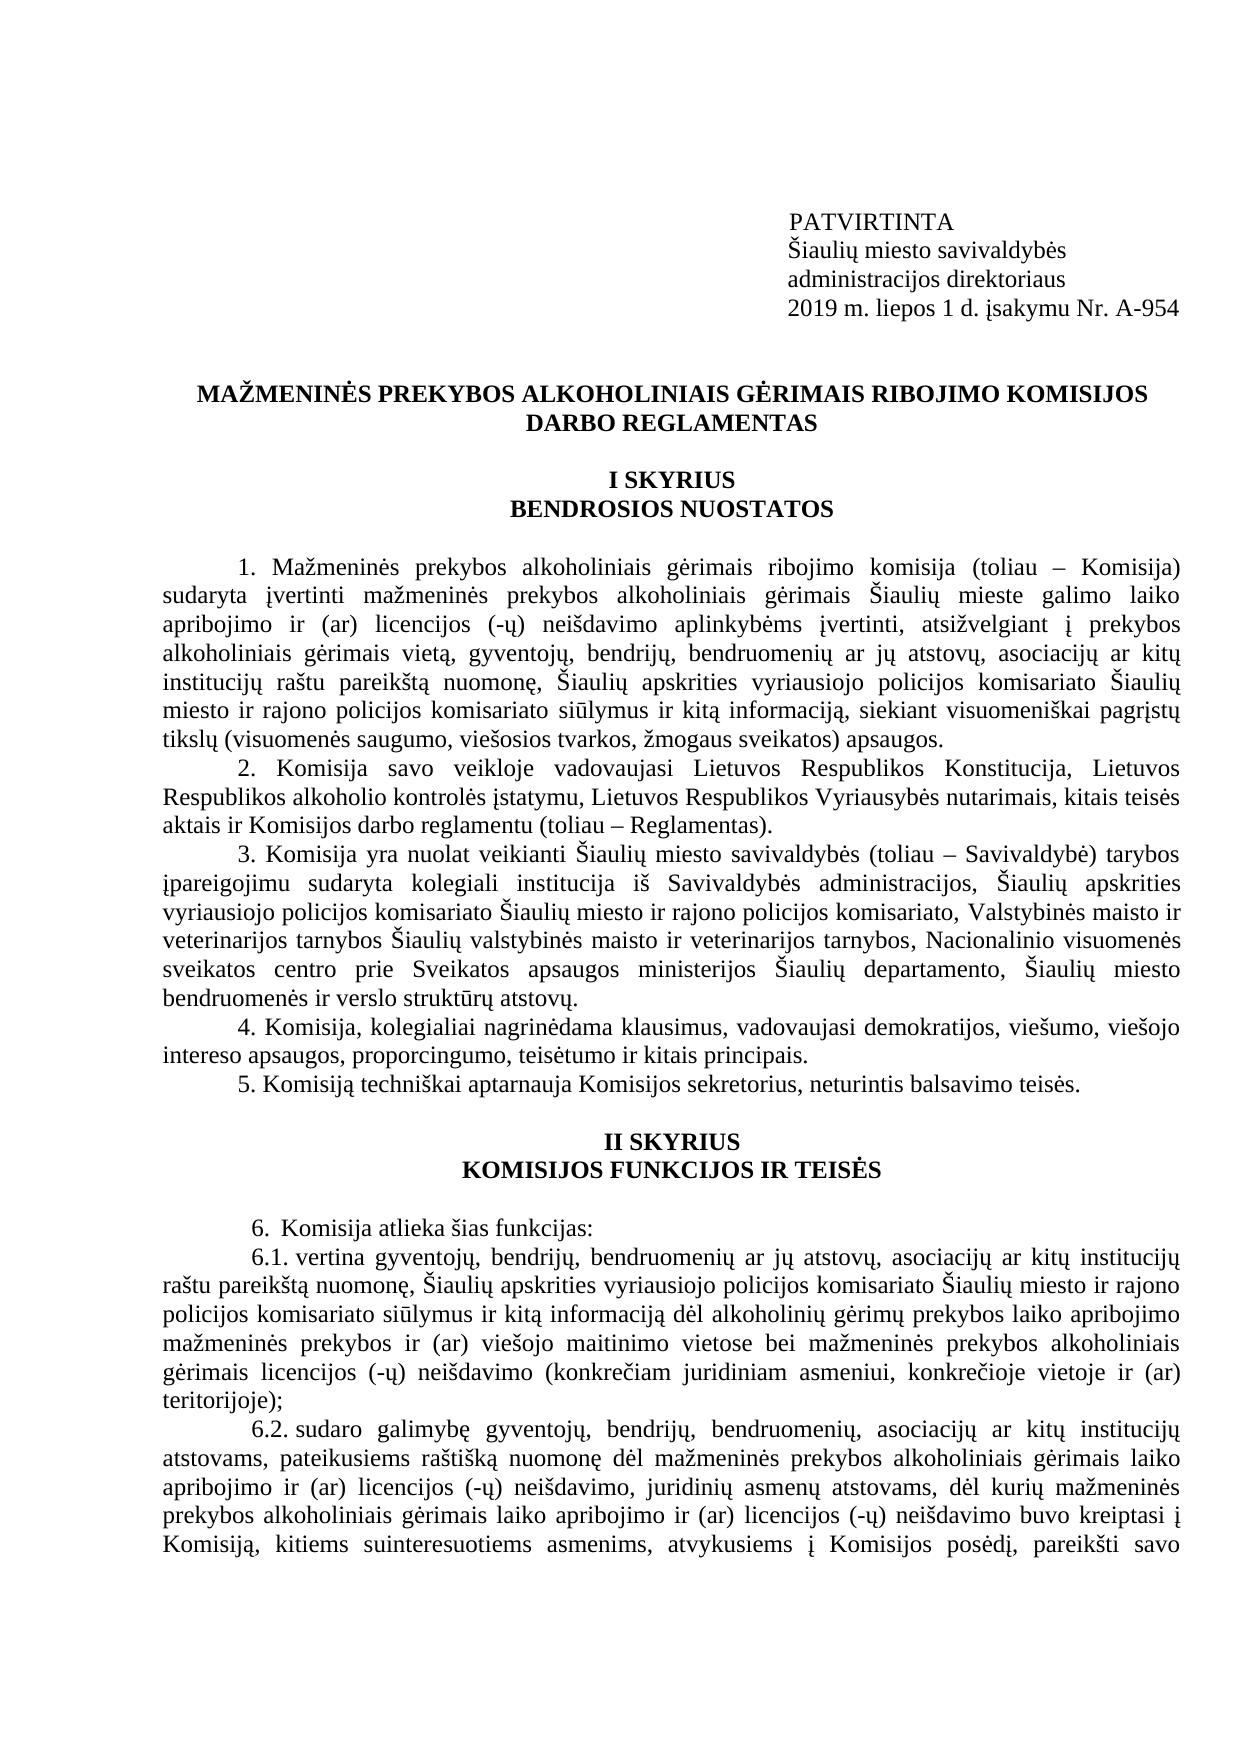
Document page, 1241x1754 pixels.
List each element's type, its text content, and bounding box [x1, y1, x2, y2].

text 6. Komisija atlieka šias funkcijas: [162, 1213, 1181, 1242]
text 2019 m. liepos 1 d. įsakymu Nr. A-954 [159, 293, 1184, 322]
text I SKYRIUS [162, 465, 1181, 494]
text PATVIRTINTA [162, 207, 1184, 235]
text 1. Mažmeninės prekybos alkoholiniais gėrimais ribojimo komisija (toliau – Komisija) sudaryta įvertinti mažmeninės prekybos alkoholiniais gėrimais Šiaulių mieste galimo laiko apribojimo ir (ar) licencijos (-ų) neišdavimo aplinkybėms įvertinti, atsižvelgiant į prekybos alkoholiniais gėrimais vietą, gyventojų, bendrijų, bendruomenių ar jų atstovų, asociacijų ar kitų institucijų raštu pareikštą nuomonę, Šiaulių apskrities vyriausiojo policijos komisariato Šiaulių miesto ir rajono policijos komisariato siūlymus ir kitą informaciją, siekiant visuomeniškai pagrįstų tikslų (visuomenės saugumo, viešosios tvarkos, žmogaus sveikatos) apsaugos. [162, 552, 1181, 753]
text BENDROSIOS NUOSTATOS [162, 494, 1181, 523]
text 5. Komisiją techniškai aptarnauja Komisijos sekretorius, neturintis balsavimo teisės. [162, 1069, 1181, 1098]
text 2. Komisija savo veikloje vadovaujasi Lietuvos Respublikos Konstitucija, Lietuvos Respublikos alkoholio kontrolės įstatymu, Lietuvos Respublikos Vyriausybės nutarimais, kitais teisės aktais ir Komisijos darbo reglamentu (toliau – Reglamentas). [162, 753, 1181, 839]
text 3. Komisija yra nuolat veikianti Šiaulių miesto savivaldybės (toliau – Savivaldybė) tarybos įpareigojimu sudaryta kolegiali institucija iš Savivaldybės administracijos, Šiaulių apskrities vyriausiojo policijos komisariato Šiaulių miesto ir rajono policijos komisariato, Valstybinės maisto ir veterinarijos tarnybos Šiaulių valstybinės maisto ir veterinarijos tarnybos, Nacionalinio visuomenės sveikatos centro prie Sveikatos apsaugos ministerijos Šiaulių departamento, Šiaulių miesto bendruomenės ir verslo struktūrų atstovų. [162, 839, 1181, 1012]
text MAŽMENINĖS PREKYBOS ALKOHOLINIAIS GĖRIMAIS RIBOJIMO KOMISIJOS DARBO REGLAMENTAS [159, 379, 1184, 437]
text administracijos direktoriaus [159, 264, 1184, 293]
text 4. Komisija, kolegialiai nagrinėdama klausimus, vadovaujasi demokratijos, viešumo, viešojo intereso apsaugos, proporcingumo, teisėtumo ir kitais principais. [162, 1012, 1181, 1069]
text 6.2. sudaro galimybę gyventojų, bendrijų, bendruomenių, asociacijų ar kitų institucijų atstovams, pateikusiems raštišką nuomonę dėl mažmeninės prekybos alkoholiniais gėrimais laiko apribojimo ir (ar) licencijos (-ų) neišdavimo, juridinių asmenų atstovams, dėl kurių mažmeninės prekybos alkoholiniais gėrimais laiko apribojimo ir (ar) licencijos (-ų) neišdavimo buvo kreiptasi į Komisiją, kitiems suinteresuotiems asmenims, atvykusiems į Komisijos posėdį, pareikšti savo [162, 1414, 1181, 1558]
text 6.1. vertina gyventojų, bendrijų, bendruomenių ar jų atstovų, asociacijų ar kitų institucijų raštu pareikštą nuomonę, Šiaulių apskrities vyriausiojo policijos komisariato Šiaulių miesto ir rajono policijos komisariato siūlymus ir kitą informaciją dėl alkoholinių gėrimų prekybos laiko apribojimo mažmeninės prekybos ir (ar) viešojo maitinimo vietose bei mažmeninės prekybos alkoholiniais gėrimais licencijos (-ų) neišdavimo (konkrečiam juridiniam asmeniui, konkrečioje vietoje ir (ar) teritorijoje); [162, 1242, 1181, 1414]
text II SKYRIUS [162, 1127, 1181, 1155]
text Šiaulių miesto savivaldybės [159, 235, 1184, 264]
text KOMISIJOS FUNKCIJOS IR TEISĖS [162, 1155, 1181, 1184]
